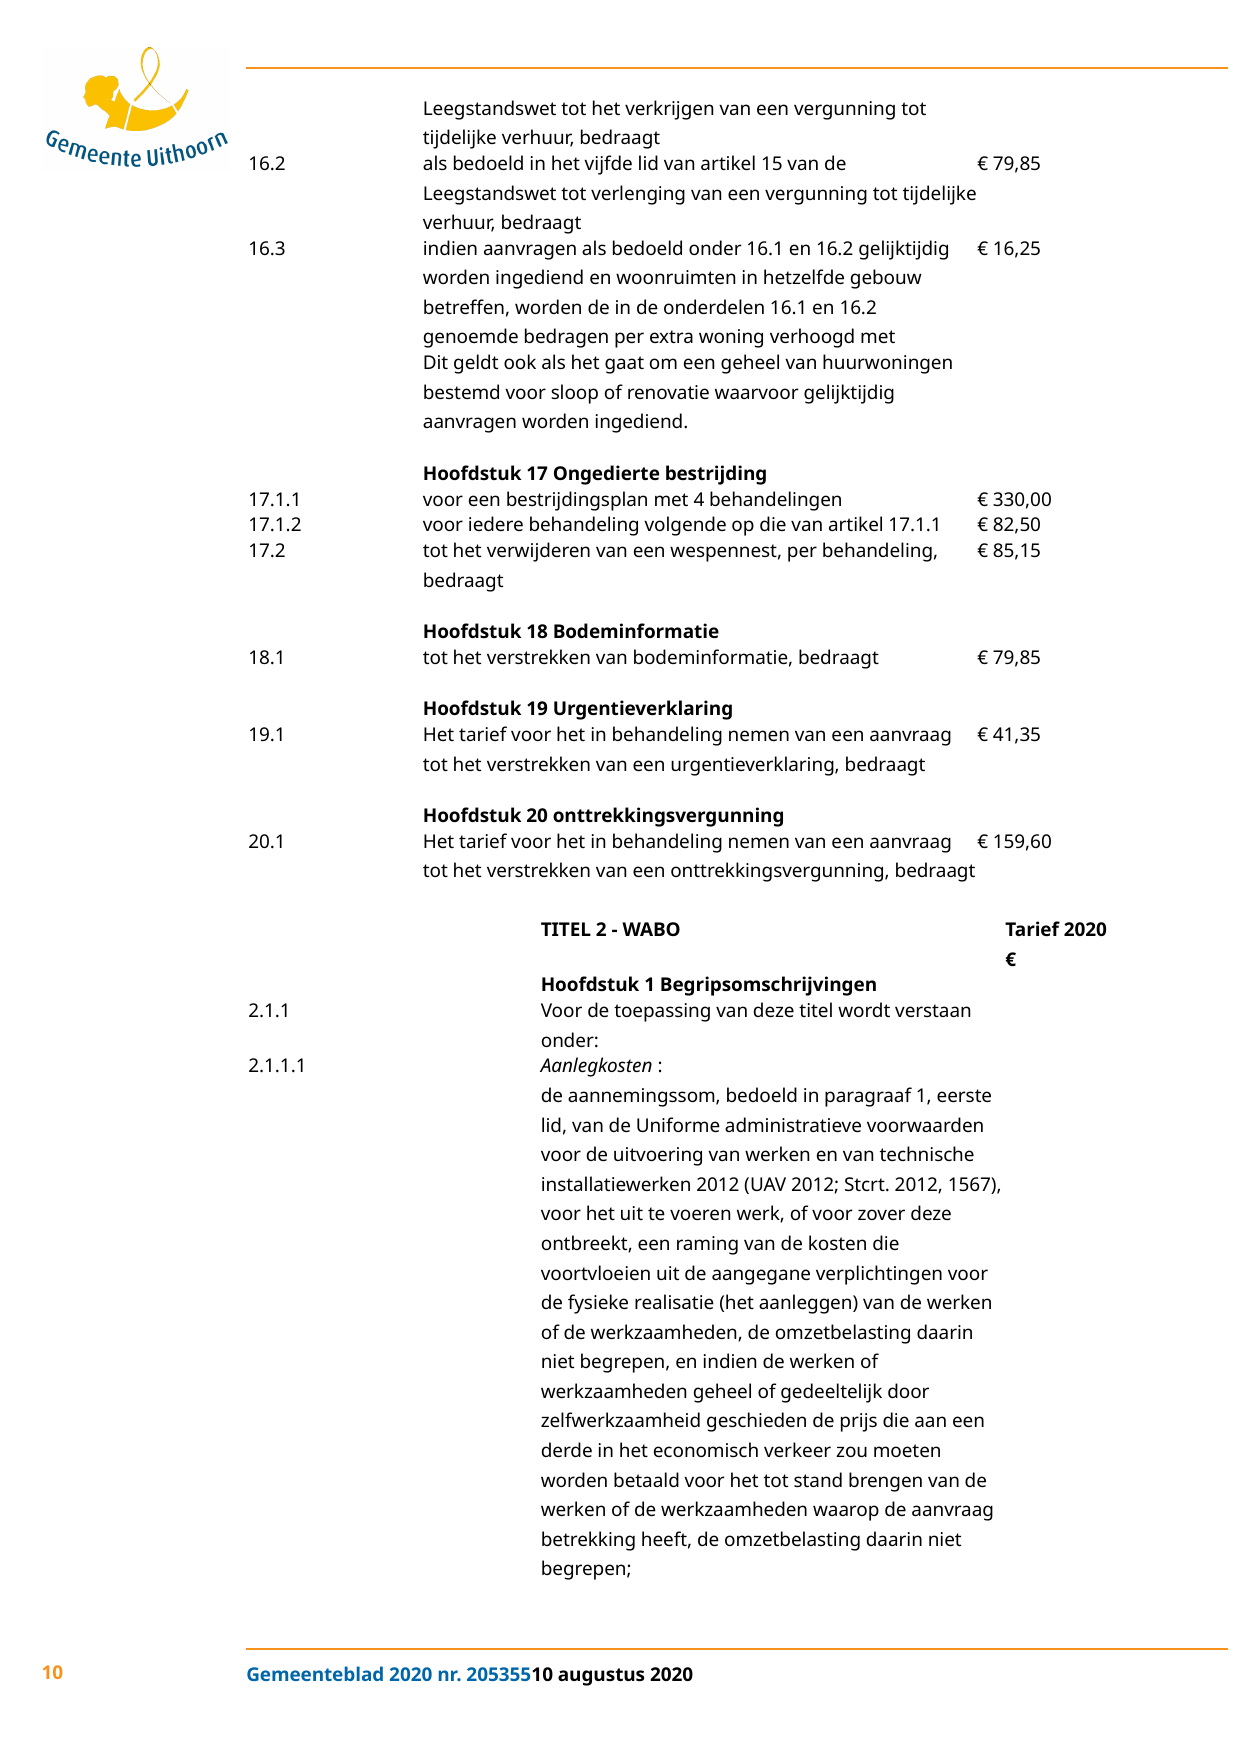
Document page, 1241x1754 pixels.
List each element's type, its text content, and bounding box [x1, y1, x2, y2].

table_cell [248, 696, 423, 721]
table_cell € 79,85 [977, 644, 1152, 670]
table_cell € 330,00 [977, 486, 1152, 512]
table_cell Voor de toepassing van deze titel wordt verstaan onder: [541, 997, 1005, 1053]
table_cell [248, 618, 423, 644]
table_cell [977, 618, 1152, 644]
table_cell 16.3 [248, 235, 423, 434]
table_cell [1005, 1053, 1152, 1581]
table_cell Aanlegkosten : de aannemingssom, bedoeld in paragraaf 1, eerste lid, van de Uniforme administratieve voorwaarden voor de uitvoering van werken en van technische installatiewerken 2012 (UAV 2012; Stcrt. 2012, 1567), voor het uit te voeren werk, of voor zover deze ontbreekt, een raming van de kosten die voortvloeien uit de aangegane verplichtingen voor de fysieke realisatie (het aanleggen) van de werken of de werkzaamheden, de omzetbelasting daarin niet begrepen, en indien de werken of werkzaamheden geheel of gedeeltelijk door zelfwerkzaamheid geschieden de prijs die aan een derde in het economisch verkeer zou moeten worden betaald voor het tot stand brengen van de werken of de werkzaamheden waarop de aanvraag betrekking heeft, de omzetbelasting daarin niet begrepen; [541, 1053, 1005, 1581]
table_cell 20.1 [248, 828, 423, 883]
table_cell € 82,50 [977, 512, 1152, 537]
table_header Tarief 2020 € [1005, 916, 1152, 972]
table_cell [977, 802, 1152, 828]
table_cell indien aanvragen als bedoeld onder 16.1 en 16.2 gelijktijdig worden ingediend en woonruimten in hetzelfde gebouw betreffen, worden de in de onderdelen 16.1 en 16.2 genoemde bedragen per extra woning verhoogd met [423, 235, 977, 349]
table_cell [977, 350, 1152, 434]
table_cell [977, 460, 1152, 486]
table_cell [1005, 997, 1152, 1053]
table_cell [248, 1581, 1152, 1607]
table_cell tot het verstrekken van bodeminformatie, bedraagt [423, 644, 977, 670]
picture [41, 47, 231, 172]
table_cell [1005, 972, 1152, 997]
table_cell [248, 802, 423, 828]
table_cell 17.2 [248, 537, 423, 593]
table_cell [977, 95, 1152, 150]
table_cell € 159,60 [977, 828, 1152, 883]
table_cell Hoofdstuk 1 Begripsomschrijvingen [541, 972, 1005, 997]
table_cell tot het verwijderen van een wespennest, per behandeling, bedraagt [423, 537, 977, 593]
table_cell [248, 777, 1152, 802]
table_cell [248, 460, 423, 486]
table_cell 17.1.1 [248, 486, 423, 512]
table_cell 19.1 [248, 721, 423, 777]
table_cell € 16,25 [977, 235, 1152, 349]
table_cell [248, 95, 423, 150]
table_cell 18.1 [248, 644, 423, 670]
table_cell Het tarief voor het in behandeling nemen van een aanvraag tot het verstrekken van een urgentieverklaring, bedraagt [423, 721, 977, 777]
table_cell als bedoeld in het vijfde lid van artikel 15 van de Leegstandswet tot verlenging van een vergunning tot tijdelijke verhuur, bedraagt [423, 150, 977, 235]
table_cell 17.1.2 [248, 512, 423, 537]
table_cell Hoofdstuk 17 Ongedierte bestrijding [423, 460, 977, 486]
table_cell Hoofdstuk 19 Urgentieverklaring [423, 696, 977, 721]
table_cell € 41,35 [977, 721, 1152, 777]
table_cell Hoofdstuk 20 onttrekkingsvergunning [423, 802, 977, 828]
table_cell € 79,85 [977, 150, 1152, 235]
table_cell Hoofdstuk 18 Bodeminformatie [423, 618, 977, 644]
table_header [248, 916, 541, 972]
table_cell 2.1.1.1 [248, 1053, 541, 1581]
table_cell Dit geldt ook als het gaat om een geheel van huurwoningen bestemd voor sloop of renovatie waarvoor gelijktijdig aanvragen worden ingediend. [423, 350, 977, 434]
table_cell Het tarief voor het in behandeling nemen van een aanvraag tot het verstrekken van een onttrekkingsvergunning, bedraagt [423, 828, 977, 883]
table_cell € 85,15 [977, 537, 1152, 593]
table_cell voor iedere behandeling volgende op die van artikel 17.1.1 [423, 512, 977, 537]
table_cell [977, 696, 1152, 721]
table_cell voor een bestrijdingsplan met 4 behandelingen [423, 486, 977, 512]
table_cell [248, 972, 541, 997]
table_header TITEL 2 - WABO [541, 916, 1005, 972]
table_cell 16.2 [248, 150, 423, 235]
table_cell Leegstandswet tot het verkrijgen van een vergunning tot tijdelijke verhuur, bedraagt [423, 95, 977, 150]
table_cell 2.1.1 [248, 997, 541, 1053]
table_cell [248, 593, 1152, 618]
table_cell [248, 670, 1152, 696]
table_cell [248, 434, 1152, 460]
